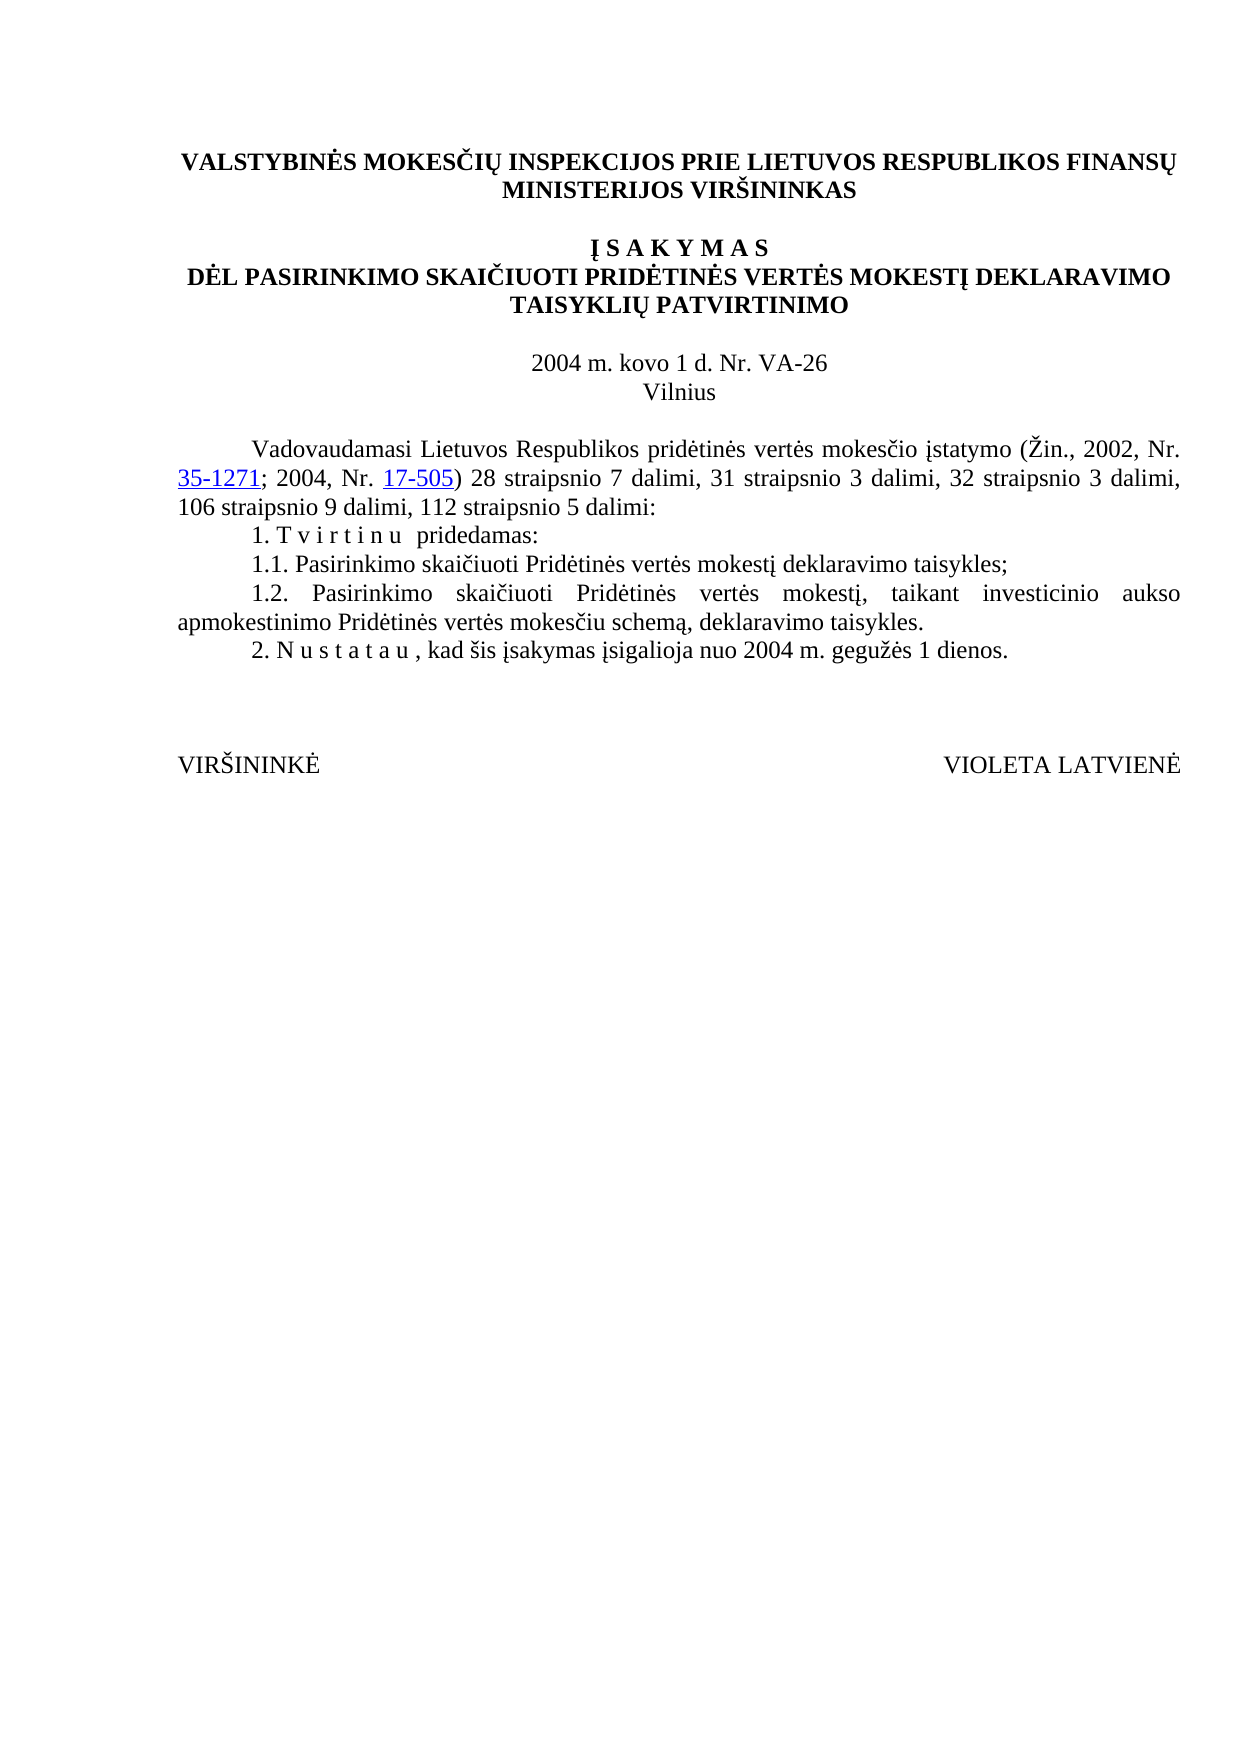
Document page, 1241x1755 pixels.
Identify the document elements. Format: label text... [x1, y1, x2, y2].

text Vadovaudamasi Lietuvos Respublikos pridėtinės vertės mokesčio įstatymo (Žin., 2002, Nr. 35-1271; 2004, Nr. 17-505) 28 straipsnio 7 dalimi, 31 straipsnio 3 dalimi, 32 straipsnio 3 dalimi, 106 straipsnio 9 dalimi, 112 straipsnio 5 dalimi: [177, 434, 1181, 521]
text DĖL PASIRINKIMO SKAIČIUOTI PRIDĖTINĖS VERTĖS MOKESTĮ DEKLARAVIMO TAISYKLIŲ PATVIRTINIMO [177, 262, 1181, 319]
text 1.1. Pasirinkimo skaičiuoti Pridėtinės vertės mokestį deklaravimo taisykles; [177, 549, 1181, 578]
text Į S A K Y M A S [177, 233, 1181, 262]
text Viršininkė Violeta Latvienė [177, 751, 1181, 779]
text 2004 m. kovo 1 d. Nr. VA-26 [177, 348, 1181, 377]
text 1.2. Pasirinkimo skaičiuoti Pridėtinės vertės mokestį, taikant investicinio aukso apmokestinimo Pridėtinės vertės mokesčiu schemą, deklaravimo taisykles. [177, 578, 1181, 636]
text VALSTYBINĖS MOKESČIŲ INSPEKCIJOS PRIE LIETUVOS RESPUBLIKOS FINANSŲ MINISTERIJOS VIRŠININKAS [177, 147, 1181, 204]
text 1. Tvirtinu pridedamas: [177, 521, 1181, 549]
text 2. Nustatau, kad šis įsakymas įsigalioja nuo 2004 m. gegužės 1 dienos. [177, 636, 1181, 664]
text Vilnius [177, 377, 1181, 406]
